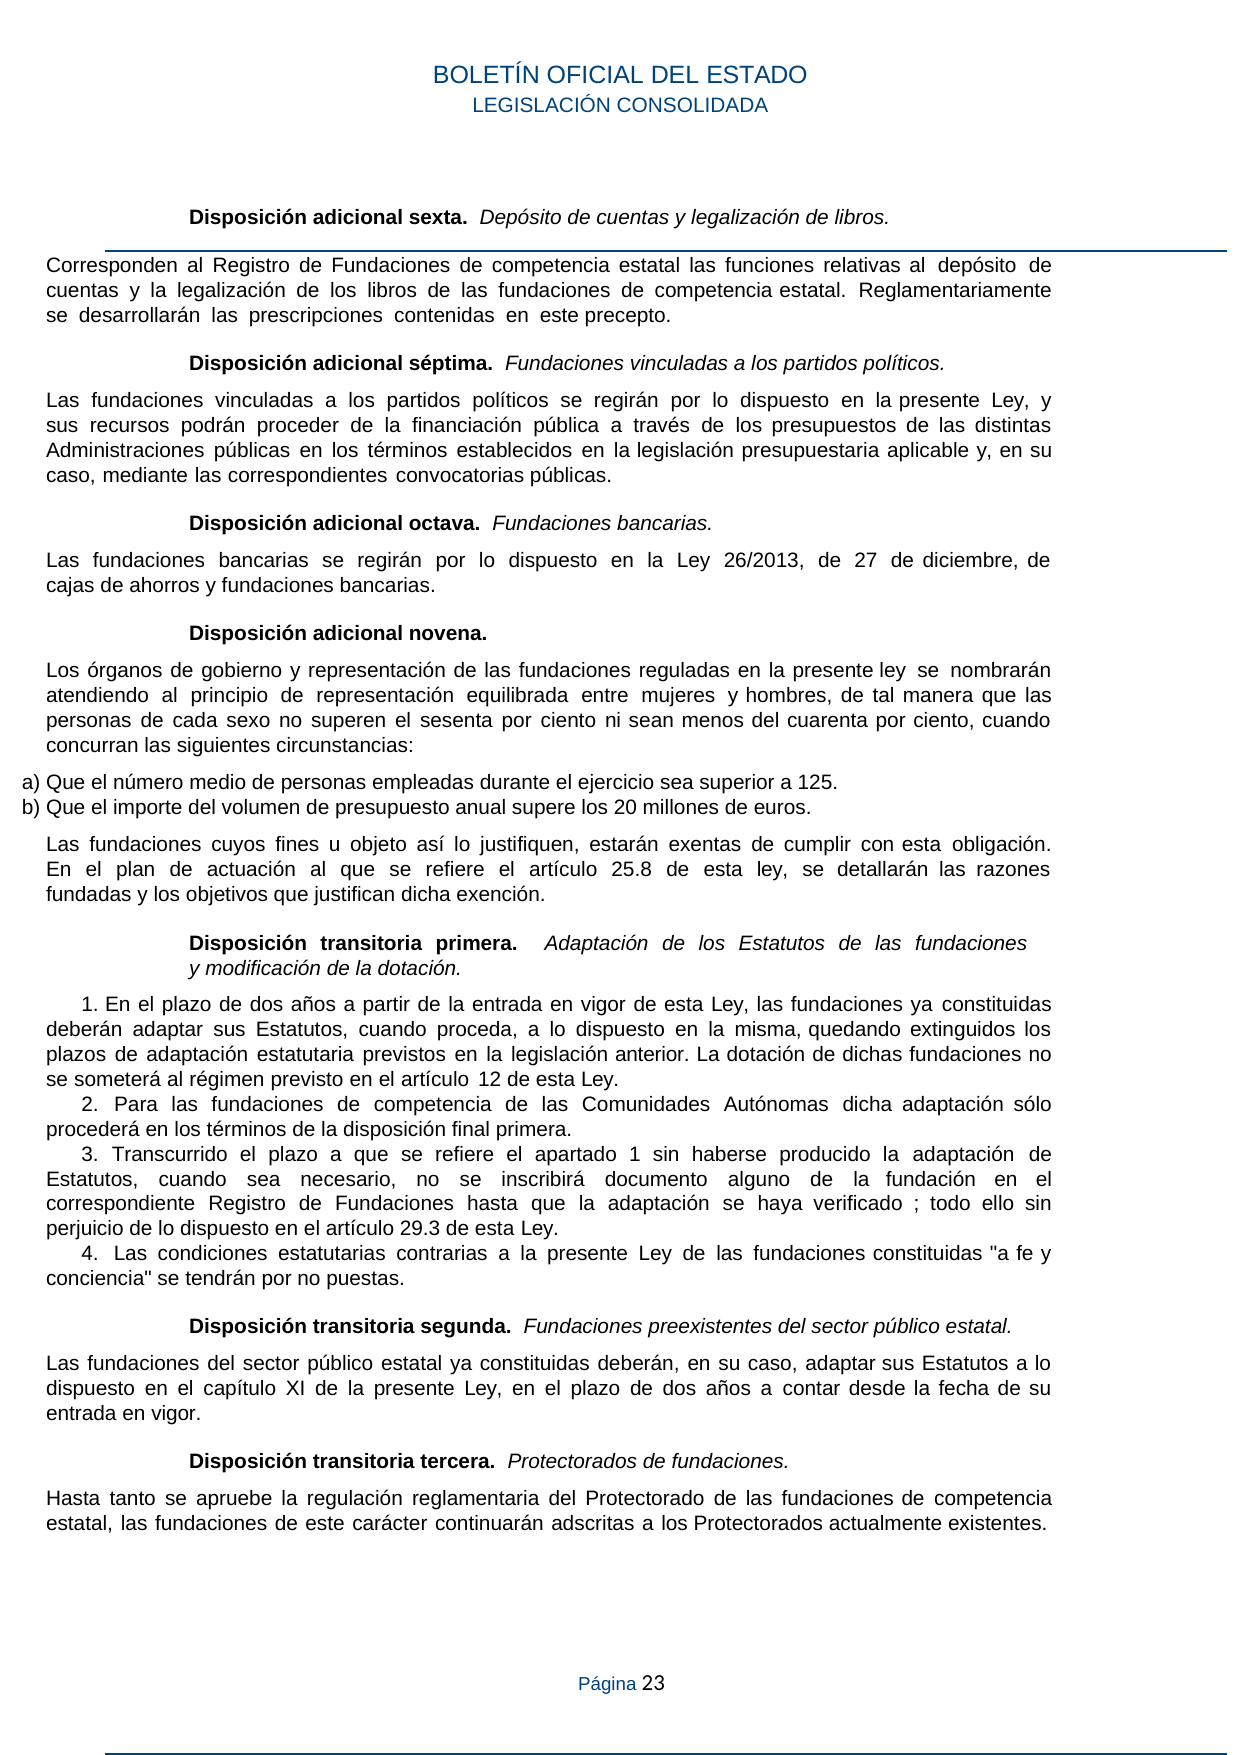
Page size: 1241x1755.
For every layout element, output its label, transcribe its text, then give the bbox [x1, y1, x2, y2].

text Disposición adicional séptima. Fundaciones vinculadas a los partidos políticos. [189, 351, 1195, 375]
list Para las fundaciones de competencia de las Comunidades Autónomas dicha adaptación sólo procederá en los términos de la disposición final primera. [46, 1092, 1052, 1141]
text Las fundaciones del sector público estatal ya constituidas deberán, en su caso, adaptar sus Estatutos a lo dispuesto en el capítulo XI de la presente Ley, en el plazo de dos años a contar desde la fecha de su entrada en vigor. [46, 1351, 1052, 1425]
list Que el importe del volumen de presupuesto anual supere los 20 millones de euros. [22, 795, 1195, 819]
text Las fundaciones cuyos fines u objeto así lo justifiquen, estarán exentas de cumplir con esta obligación. En el plan de actuación al que se refiere el artículo 25.8 de esta ley, se detallarán las razones fundadas y los objetivos que justifican dicha exención. [46, 832, 1052, 906]
text Los órganos de gobierno y representación de las fundaciones reguladas en la presente ley se nombrarán atendiendo al principio de representación equilibrada entre mujeres y hombres, de tal manera que las personas de cada sexo no superen el sesenta por ciento ni sean menos del cuarenta por ciento, cuando concurran las siguientes circunstancias: [46, 658, 1052, 756]
text Disposición transitoria primera. Adaptación de los Estatutos de las fundaciones y modificación de la dotación. [189, 931, 1052, 979]
text Disposición transitoria segunda. Fundaciones preexistentes del sector público estatal. [189, 1314, 1195, 1338]
list Las condiciones estatutarias contrarias a la presente Ley de las fundaciones constituidas "a fe y conciencia" se tendrán por no puestas. [46, 1241, 1052, 1290]
list Que el número medio de personas empleadas durante el ejercicio sea superior a 125. [22, 770, 1195, 794]
text Las fundaciones bancarias se regirán por lo dispuesto en la Ley 26/2013, de 27 de diciembre, de cajas de ahorros y fundaciones bancarias. [46, 548, 1052, 596]
text Hasta tanto se apruebe la regulación reglamentaria del Protectorado de las fundaciones de competencia estatal, las fundaciones de este carácter continuarán adscritas a los Protectorados actualmente existentes. [46, 1486, 1052, 1535]
text Disposición transitoria tercera. Protectorados de fundaciones. [189, 1449, 1195, 1473]
text Disposición adicional sexta. Depósito de cuentas y legalización de libros. [189, 205, 1195, 229]
text Las fundaciones vinculadas a los partidos políticos se regirán por lo dispuesto en la presente Ley, y sus recursos podrán proceder de la financiación pública a través de los presupuestos de las distintas Administraciones públicas en los términos establecidos en la legislación presupuestaria aplicable y, en su caso, mediante las correspondientes convocatorias públicas. [46, 388, 1052, 486]
subtitle Disposición adicional novena. [189, 621, 1195, 645]
list En el plazo de dos años a partir de la entrada en vigor de esta Ley, las fundaciones ya constituidas deberán adaptar sus Estatutos, cuando proceda, a lo dispuesto en la misma, quedando extinguidos los plazos de adaptación estatutaria previstos en la legislación anterior. La dotación de dichas fundaciones no se someterá al régimen previsto en el artículo 12 de esta Ley. [46, 992, 1052, 1091]
text Disposición adicional octava. Fundaciones bancarias. [189, 511, 1195, 535]
text Corresponden al Registro de Fundaciones de competencia estatal las funciones relativas al depósito de cuentas y la legalización de los libros de las fundaciones de competencia estatal. Reglamentariamente se desarrollarán las prescripciones contenidas en este precepto. [46, 242, 1052, 326]
list Transcurrido el plazo a que se refiere el apartado 1 sin haberse producido la adaptación de Estatutos, cuando sea necesario, no se inscribirá documento alguno de la fundación en el correspondiente Registro de Fundaciones hasta que la adaptación se haya verificado ; todo ello sin perjuicio de lo dispuesto en el artículo 29.3 de esta Ley. [46, 1141, 1052, 1240]
